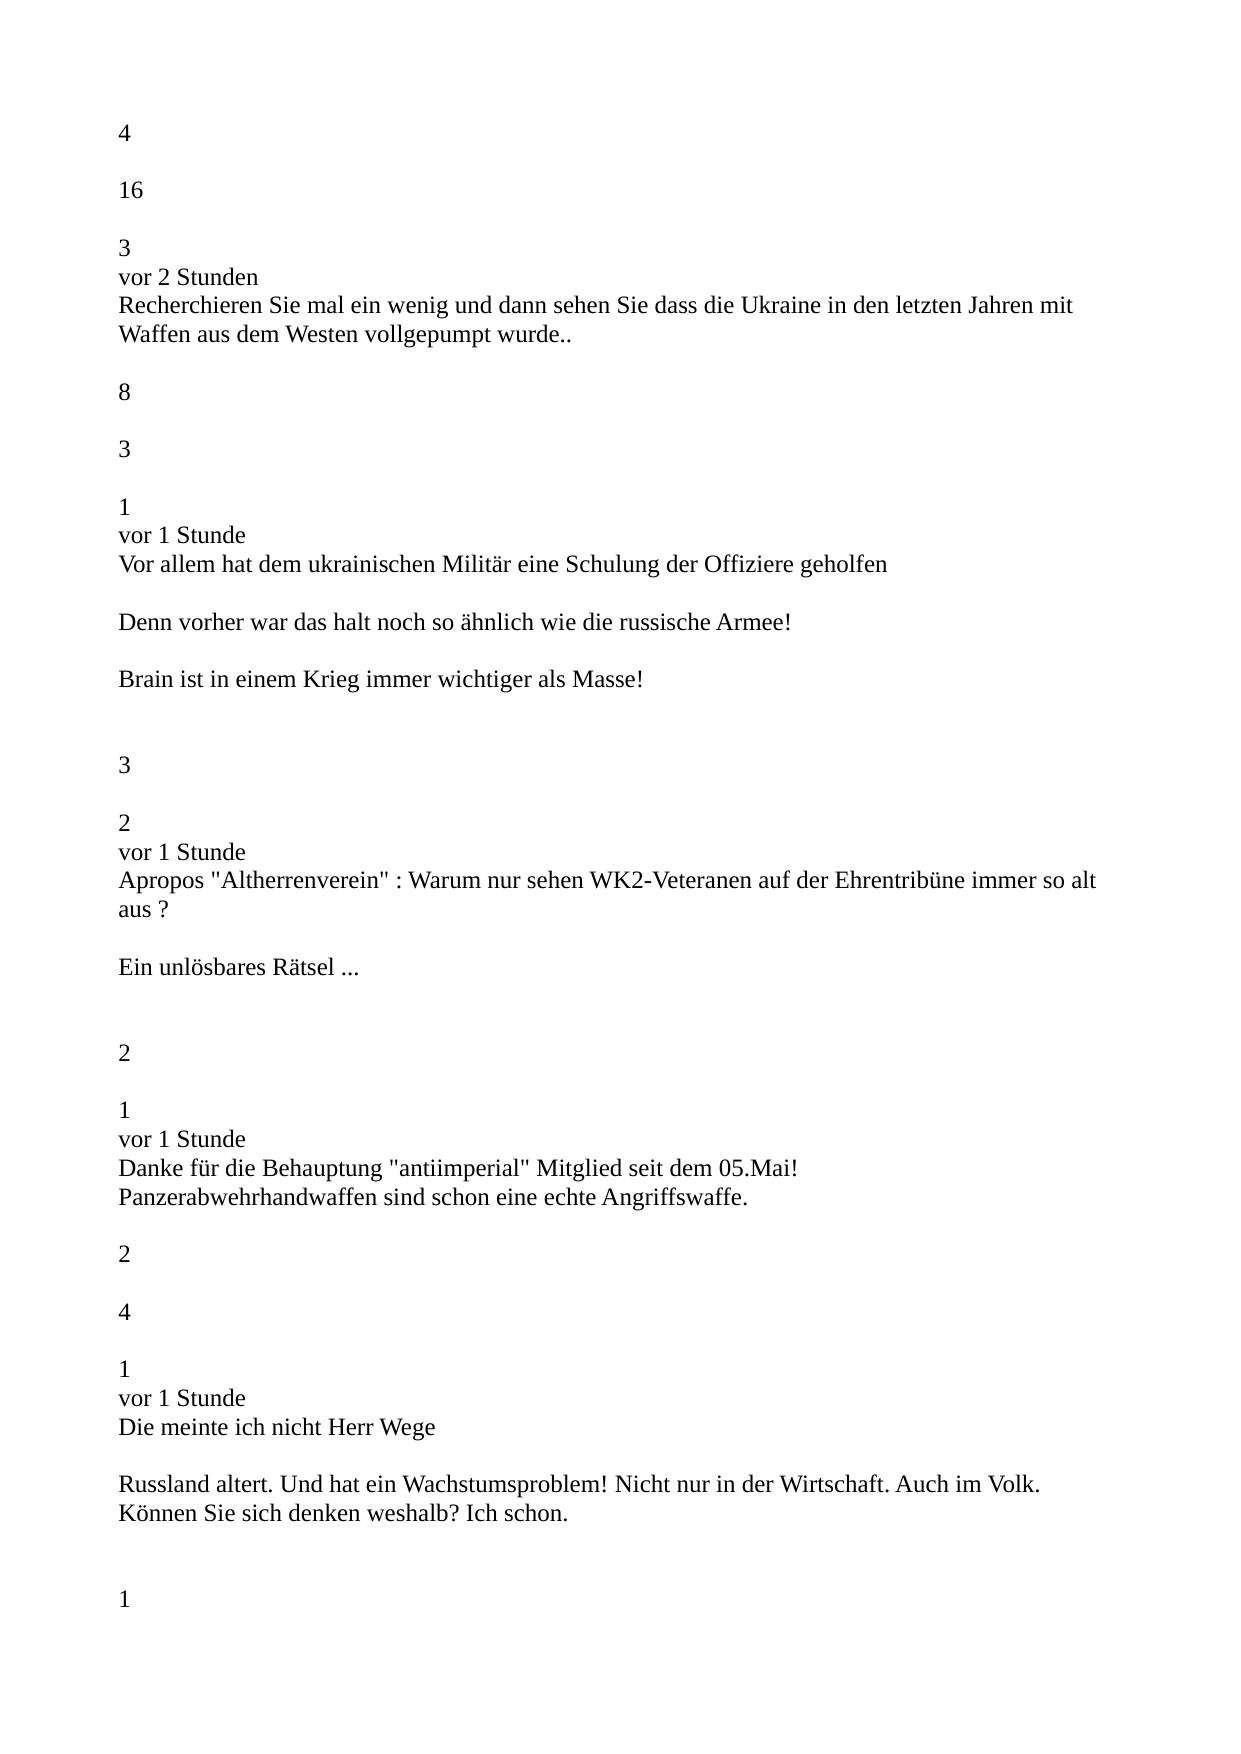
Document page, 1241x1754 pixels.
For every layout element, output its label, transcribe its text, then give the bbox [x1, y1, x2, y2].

text Brain ist in einem Krieg immer wichtiger als Masse! [118, 664, 1122, 693]
text 4 [118, 1297, 1122, 1326]
text 1 [118, 1354, 1122, 1383]
text vor 1 Stunde [118, 1124, 1122, 1153]
text 2 [118, 1239, 1122, 1268]
text Vor allem hat dem ukrainischen Militär eine Schulung der Offiziere geholfen [118, 549, 1122, 578]
text 4 [118, 118, 1122, 147]
text 16 [118, 176, 1122, 204]
text 3 [118, 751, 1122, 779]
text 1 [118, 1584, 1122, 1613]
text 1 [118, 492, 1122, 521]
text 2 [118, 808, 1122, 837]
text Recherchieren Sie mal ein wenig und dann sehen Sie dass die Ukraine in den letzten Jahren mit Waffen aus dem Westen vollgepumpt wurde.. [118, 291, 1122, 348]
text vor 1 Stunde [118, 837, 1122, 866]
text vor 1 Stunde [118, 521, 1122, 549]
text 3 [118, 233, 1122, 262]
text Denn vorher war das halt noch so ähnlich wie die russische Armee! [118, 607, 1122, 636]
text 1 [118, 1096, 1122, 1124]
text vor 1 Stunde [118, 1383, 1122, 1412]
text Ein unlösbares Rätsel ... [118, 952, 1122, 981]
text vor 2 Stunden [118, 262, 1122, 291]
text 2 [118, 1038, 1122, 1067]
text Die meinte ich nicht Herr Wege [118, 1412, 1122, 1441]
text Russland altert. Und hat ein Wachstumsproblem! Nicht nur in der Wirtschaft. Auch im Volk. Können Sie sich denken weshalb? Ich schon. [118, 1469, 1122, 1527]
text 3 [118, 434, 1122, 463]
text Danke für die Behauptung "antiimperial" Mitglied seit dem 05.Mai! [118, 1153, 1122, 1182]
text Panzerabwehrhandwaffen sind schon eine echte Angriffswaffe. [118, 1182, 1122, 1211]
text 8 [118, 377, 1122, 406]
text Apropos "Altherrenverein" : Warum nur sehen WK2-Veteranen auf der Ehrentribüne immer so alt aus ? [118, 866, 1122, 923]
